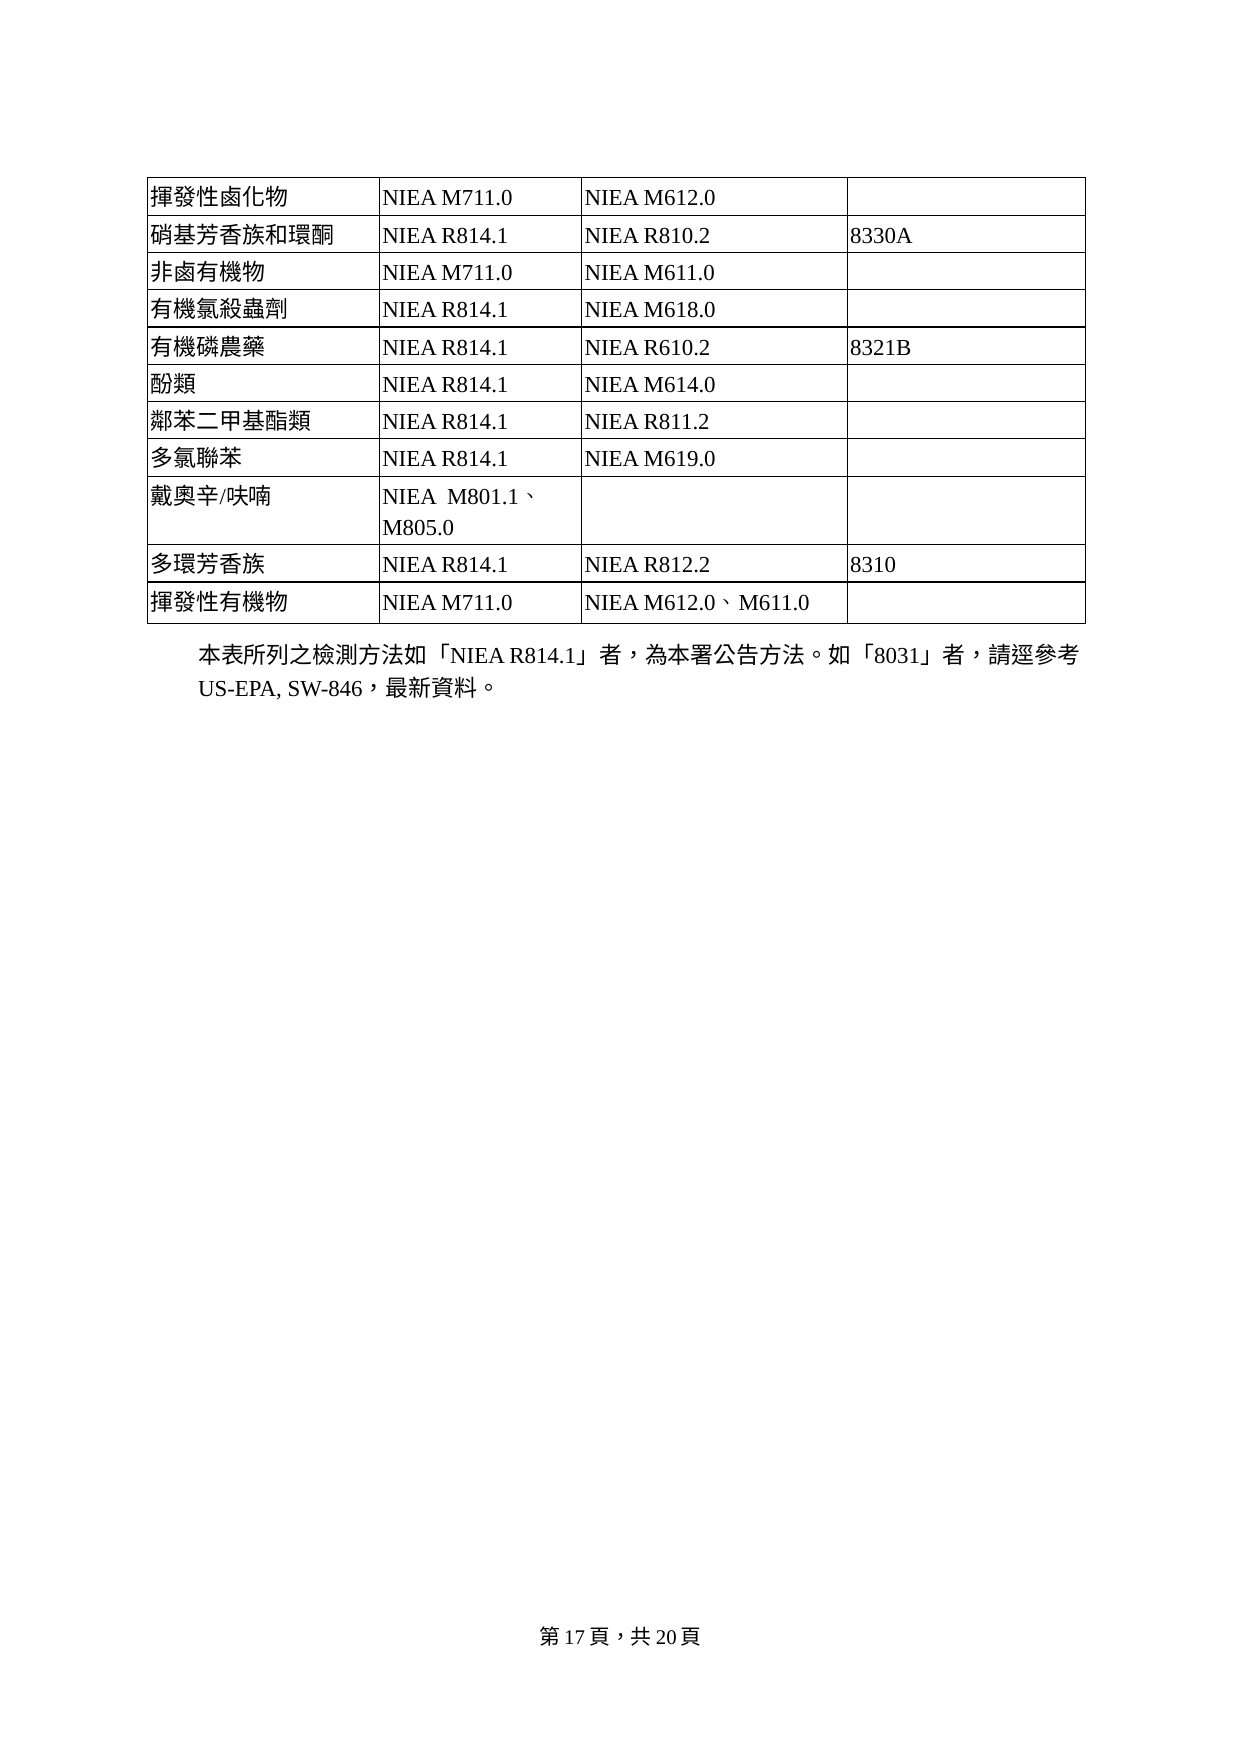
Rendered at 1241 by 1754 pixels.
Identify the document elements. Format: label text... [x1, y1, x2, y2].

table_cell 鄰苯二甲基酯類 [148, 402, 379, 438]
table_cell [848, 253, 1085, 289]
table_cell 多環芳香族 [148, 545, 379, 581]
table_cell NIEA R814.1 [380, 402, 581, 438]
table_cell 酚類 [148, 365, 379, 401]
table_cell [848, 290, 1085, 326]
table_cell NIEA M619.0 [582, 439, 847, 476]
table_cell [848, 365, 1085, 401]
table_cell NIEA R812.2 [582, 545, 847, 581]
table_cell NIEA M611.0 [582, 253, 847, 289]
table_cell NIEA M612.0 [582, 178, 847, 214]
table_cell NIEA M612.0、M611.0 [582, 583, 847, 623]
table_cell 有機氯殺蟲劑 [148, 290, 379, 326]
table_cell 8310 [848, 545, 1085, 581]
table_cell 8321B [848, 328, 1085, 364]
table_cell NIEA M614.0 [582, 365, 847, 401]
table_cell NIEA M618.0 [582, 290, 847, 326]
table_cell [582, 477, 847, 544]
table_cell 多氯聯苯 [148, 439, 379, 476]
table_cell NIEA M801.1、 M805.0 [380, 477, 581, 544]
table_cell [848, 583, 1085, 623]
table_cell [848, 439, 1085, 476]
table_cell NIEA M711.0 [380, 253, 581, 289]
table_cell [848, 477, 1085, 544]
table_cell NIEA M711.0 [380, 583, 581, 623]
table_cell [848, 402, 1085, 438]
table_cell 硝基芳香族和環酮 [148, 216, 379, 252]
table_cell NIEA R810.2 [582, 216, 847, 252]
table_cell NIEA M711.0 [380, 178, 581, 214]
text 本表所列之檢測方法如「NIEA R814.1」者，為本署公告方法。如「8031」者，請逕參考US-EPA, SW-846，最新資料。 [198, 636, 1092, 703]
table_cell [848, 178, 1085, 214]
table_cell 非鹵有機物 [148, 253, 379, 289]
table_cell 8330A [848, 216, 1085, 252]
table_cell NIEA R814.1 [380, 439, 581, 476]
table_cell 有機磷農藥 [148, 328, 379, 364]
table_cell NIEA R814.1 [380, 365, 581, 401]
table_cell 揮發性有機物 [148, 583, 379, 623]
table_cell 戴奧辛/呋喃 [148, 477, 379, 544]
table_cell NIEA R610.2 [582, 328, 847, 364]
table_cell NIEA R811.2 [582, 402, 847, 438]
table_cell NIEA R814.1 [380, 216, 581, 252]
table_cell NIEA R814.1 [380, 545, 581, 581]
table_cell 揮發性鹵化物 [148, 178, 379, 214]
table_cell NIEA R814.1 [380, 290, 581, 326]
table_cell NIEA R814.1 [380, 328, 581, 364]
